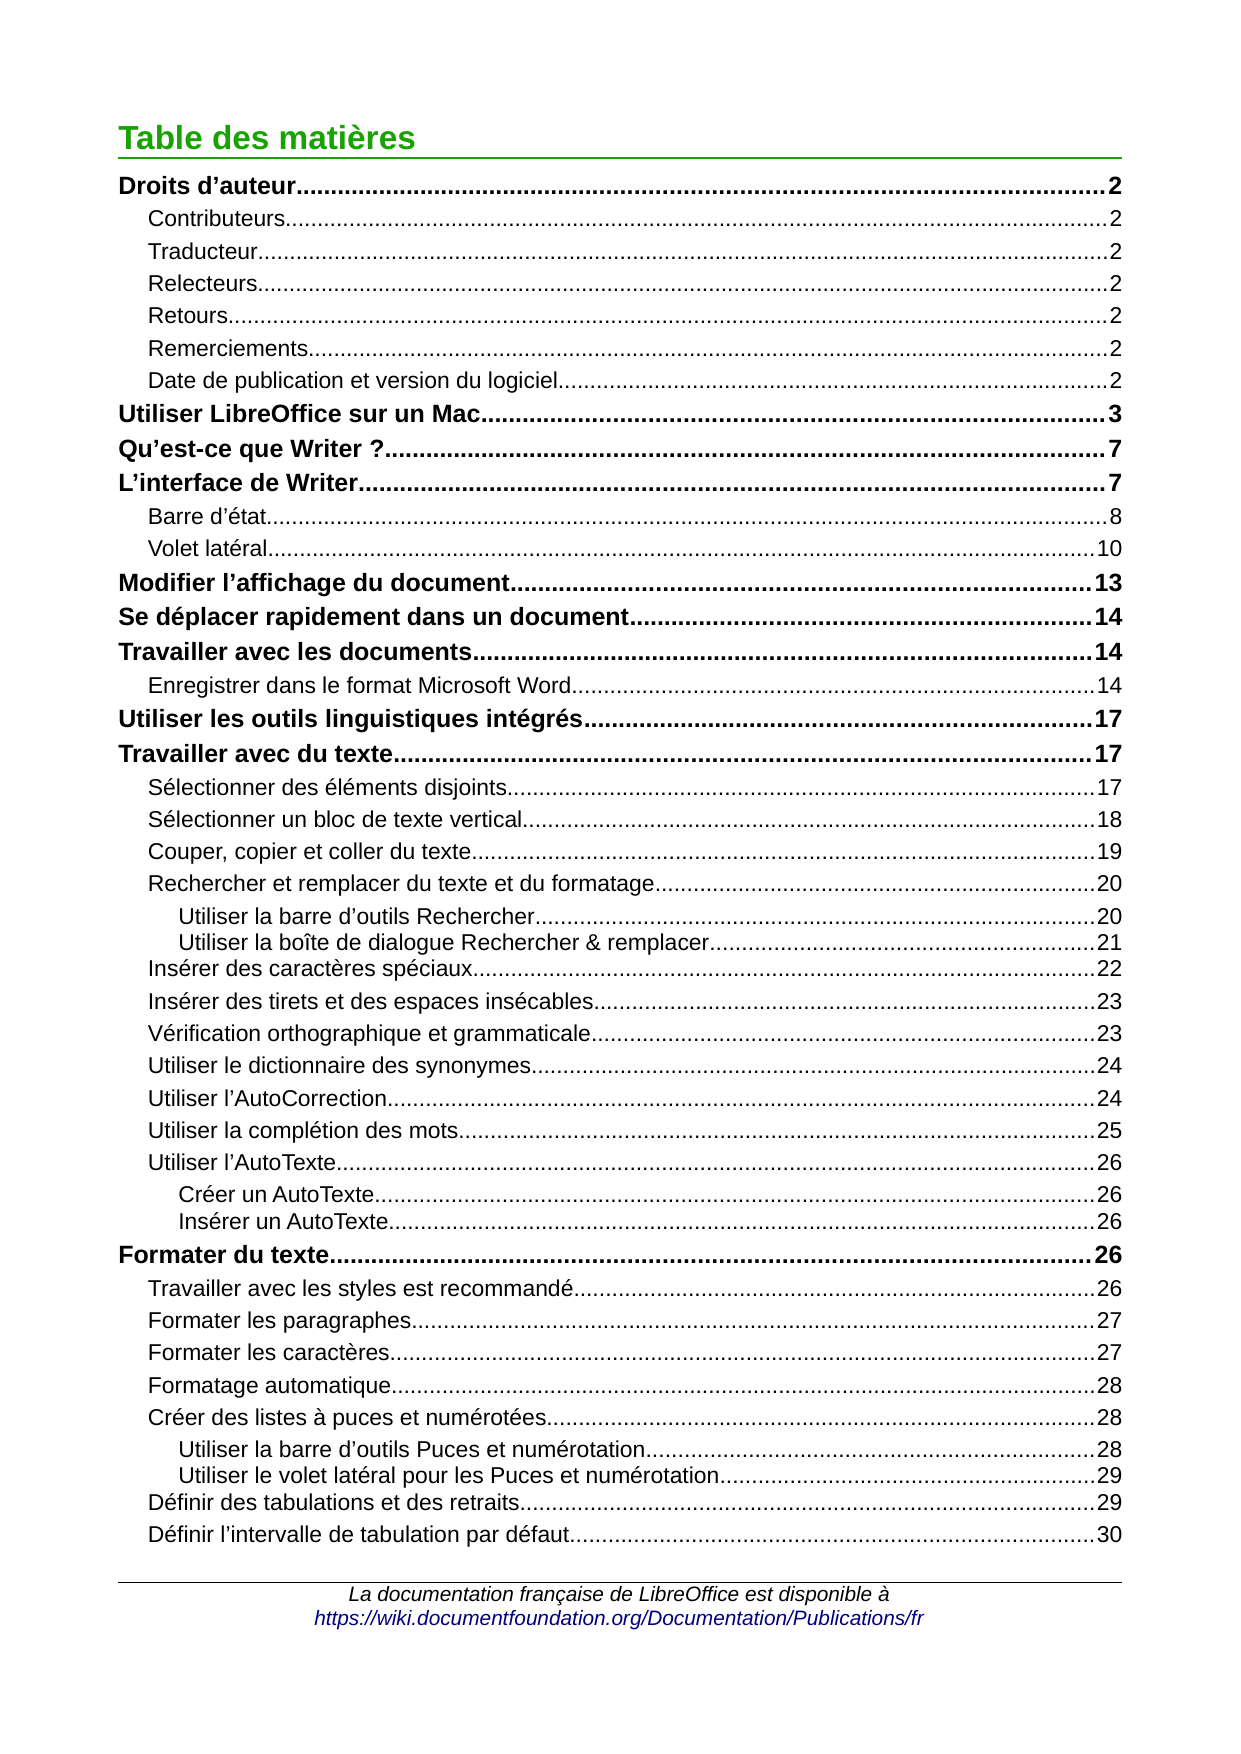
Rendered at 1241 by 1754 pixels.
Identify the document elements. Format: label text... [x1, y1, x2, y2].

text Sélectionner des éléments disjoints 17 [148, 773, 1122, 800]
text Définir l’intervalle de tabulation par défaut 30 [148, 1521, 1122, 1547]
text Utiliser la barre d’outils Rechercher 20 [178, 903, 1122, 929]
text Utiliser l’AutoCorrection 24 [148, 1084, 1122, 1111]
text Couper, copier et coller du texte 19 [148, 838, 1122, 864]
text Insérer des tirets et des espaces insécables 23 [148, 988, 1122, 1014]
text Utiliser la complétion des mots 25 [148, 1117, 1122, 1143]
text Utiliser l’AutoTexte 26 [148, 1149, 1122, 1175]
text Date de publication et version du logiciel 2 [148, 367, 1122, 393]
text Formatage automatique 28 [148, 1372, 1122, 1398]
text Traducteur 2 [148, 238, 1122, 264]
text Utiliser la barre d’outils Puces et numérotation 28 [178, 1436, 1122, 1462]
text Relecteurs 2 [148, 270, 1122, 296]
text Formater les paragraphes 27 [148, 1307, 1122, 1333]
text Utiliser LibreOffice sur un Mac 3 [118, 399, 1122, 428]
text Droits d’auteur 2 [118, 171, 1122, 199]
text Travailler avec les styles est recommandé 26 [148, 1275, 1122, 1301]
text Vérification orthographique et grammaticale 23 [148, 1020, 1122, 1046]
text Formater du texte 26 [118, 1240, 1122, 1269]
text Volet latéral 10 [148, 535, 1122, 562]
text Enregistrer dans le format Microsoft Word 14 [148, 672, 1122, 698]
text Insérer des caractères spéciaux 22 [148, 955, 1122, 982]
text L’interface de Writer 7 [118, 468, 1122, 497]
subtitle Table des matières [118, 118, 1122, 157]
text Modifier l’affichage du document 13 [118, 568, 1122, 596]
text Créer un AutoTexte 26 [178, 1181, 1122, 1208]
text Remerciements 2 [148, 334, 1122, 361]
text Barre d’état 8 [148, 503, 1122, 529]
text Créer des listes à puces et numérotées 28 [148, 1404, 1122, 1430]
text Rechercher et remplacer du texte et du formatage 20 [148, 870, 1122, 897]
text Formater les caractères 27 [148, 1339, 1122, 1366]
text Utiliser la boîte de dialogue Rechercher & remplacer 21 [178, 929, 1122, 955]
text Retours 2 [148, 302, 1122, 328]
text Utiliser le volet latéral pour les Puces et numérotation 29 [178, 1462, 1122, 1489]
text Contributeurs 2 [148, 205, 1122, 232]
text Travailler avec les documents 14 [118, 637, 1122, 666]
text Qu’est-ce que Writer ? 7 [118, 434, 1122, 462]
text Définir des tabulations et des retraits 29 [148, 1489, 1122, 1515]
text Se déplacer rapidement dans un document 14 [118, 602, 1122, 631]
text Utiliser le dictionnaire des synonymes 24 [148, 1052, 1122, 1078]
text Utiliser les outils linguistiques intégrés 17 [118, 704, 1122, 733]
text Sélectionner un bloc de texte vertical 18 [148, 806, 1122, 832]
text Travailler avec du texte 17 [118, 739, 1122, 767]
text Insérer un AutoTexte 26 [178, 1208, 1122, 1234]
